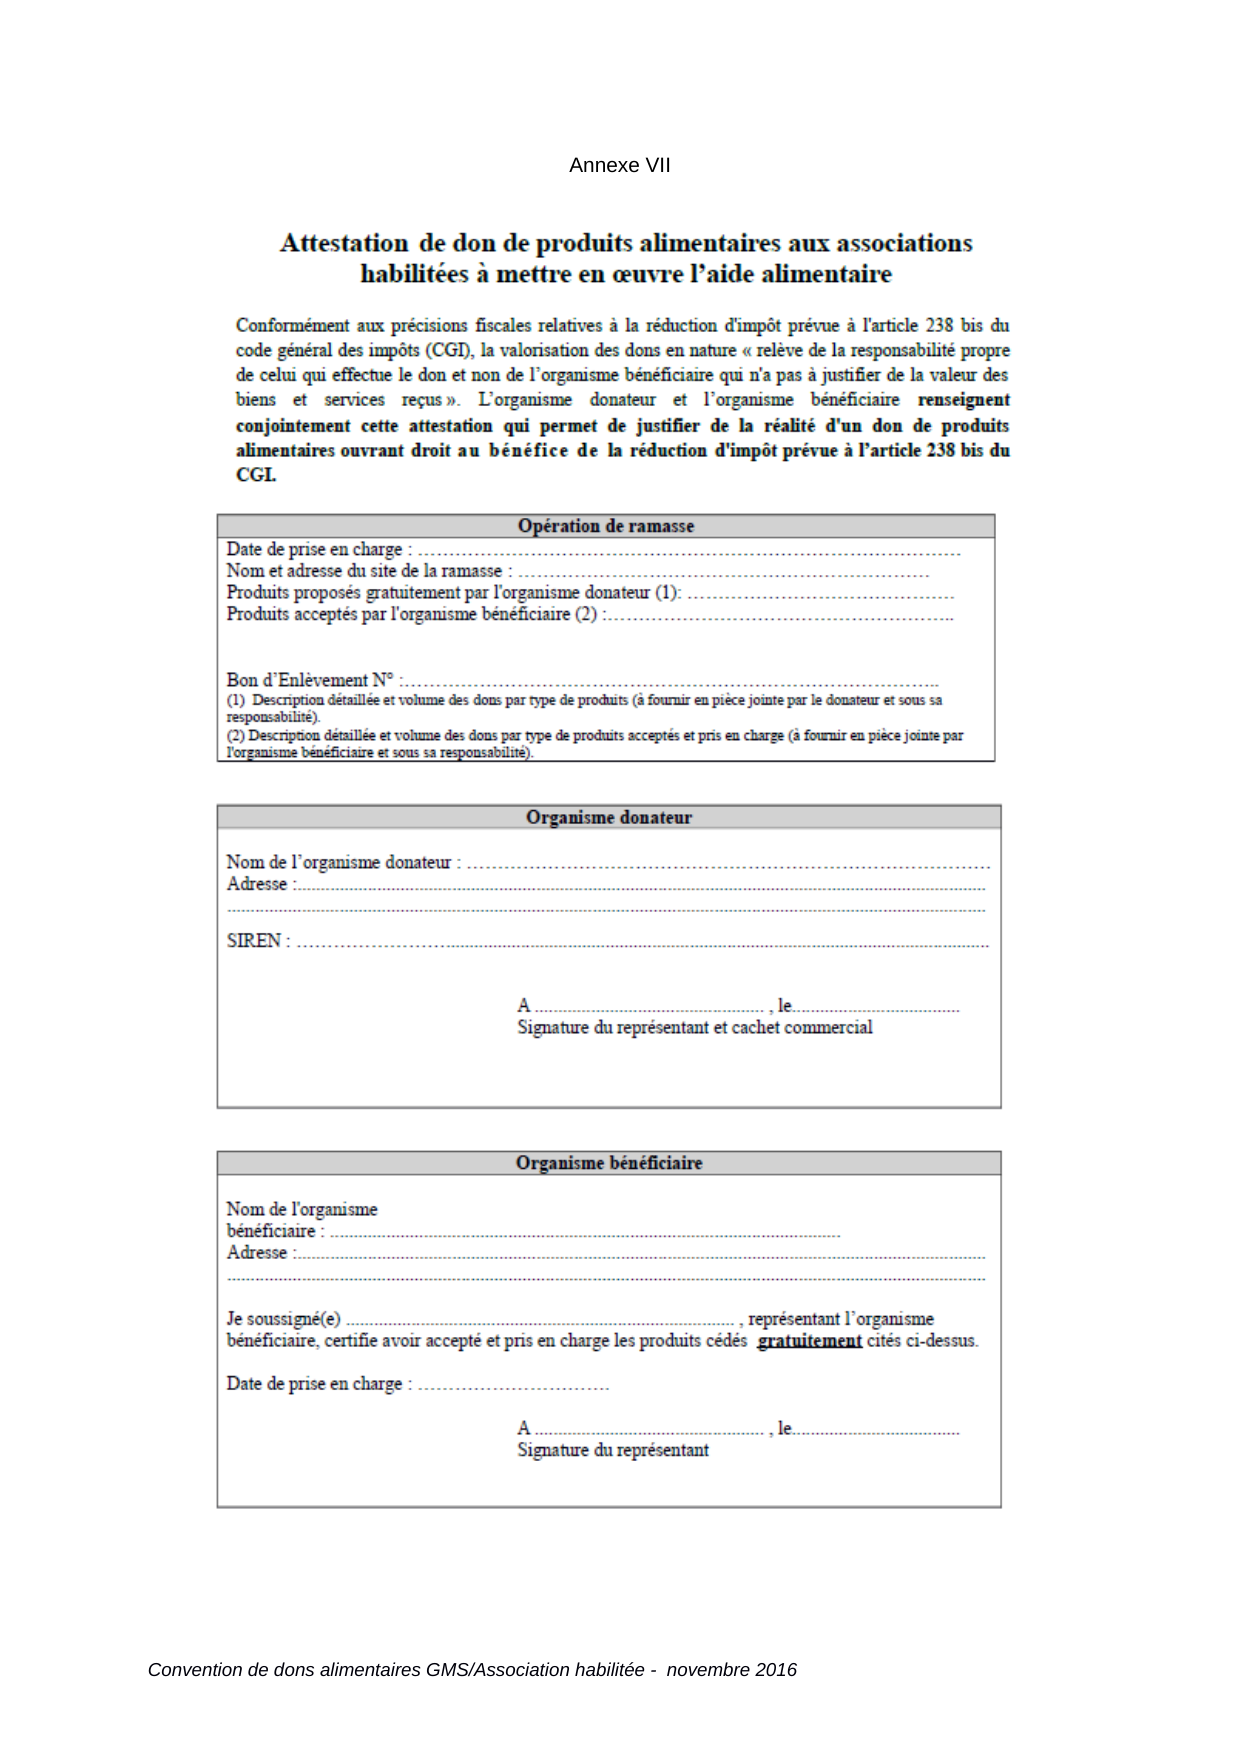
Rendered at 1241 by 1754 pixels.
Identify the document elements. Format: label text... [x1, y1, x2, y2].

list Annexe VII [148, 153, 1092, 177]
picture [166, 191, 1087, 1552]
